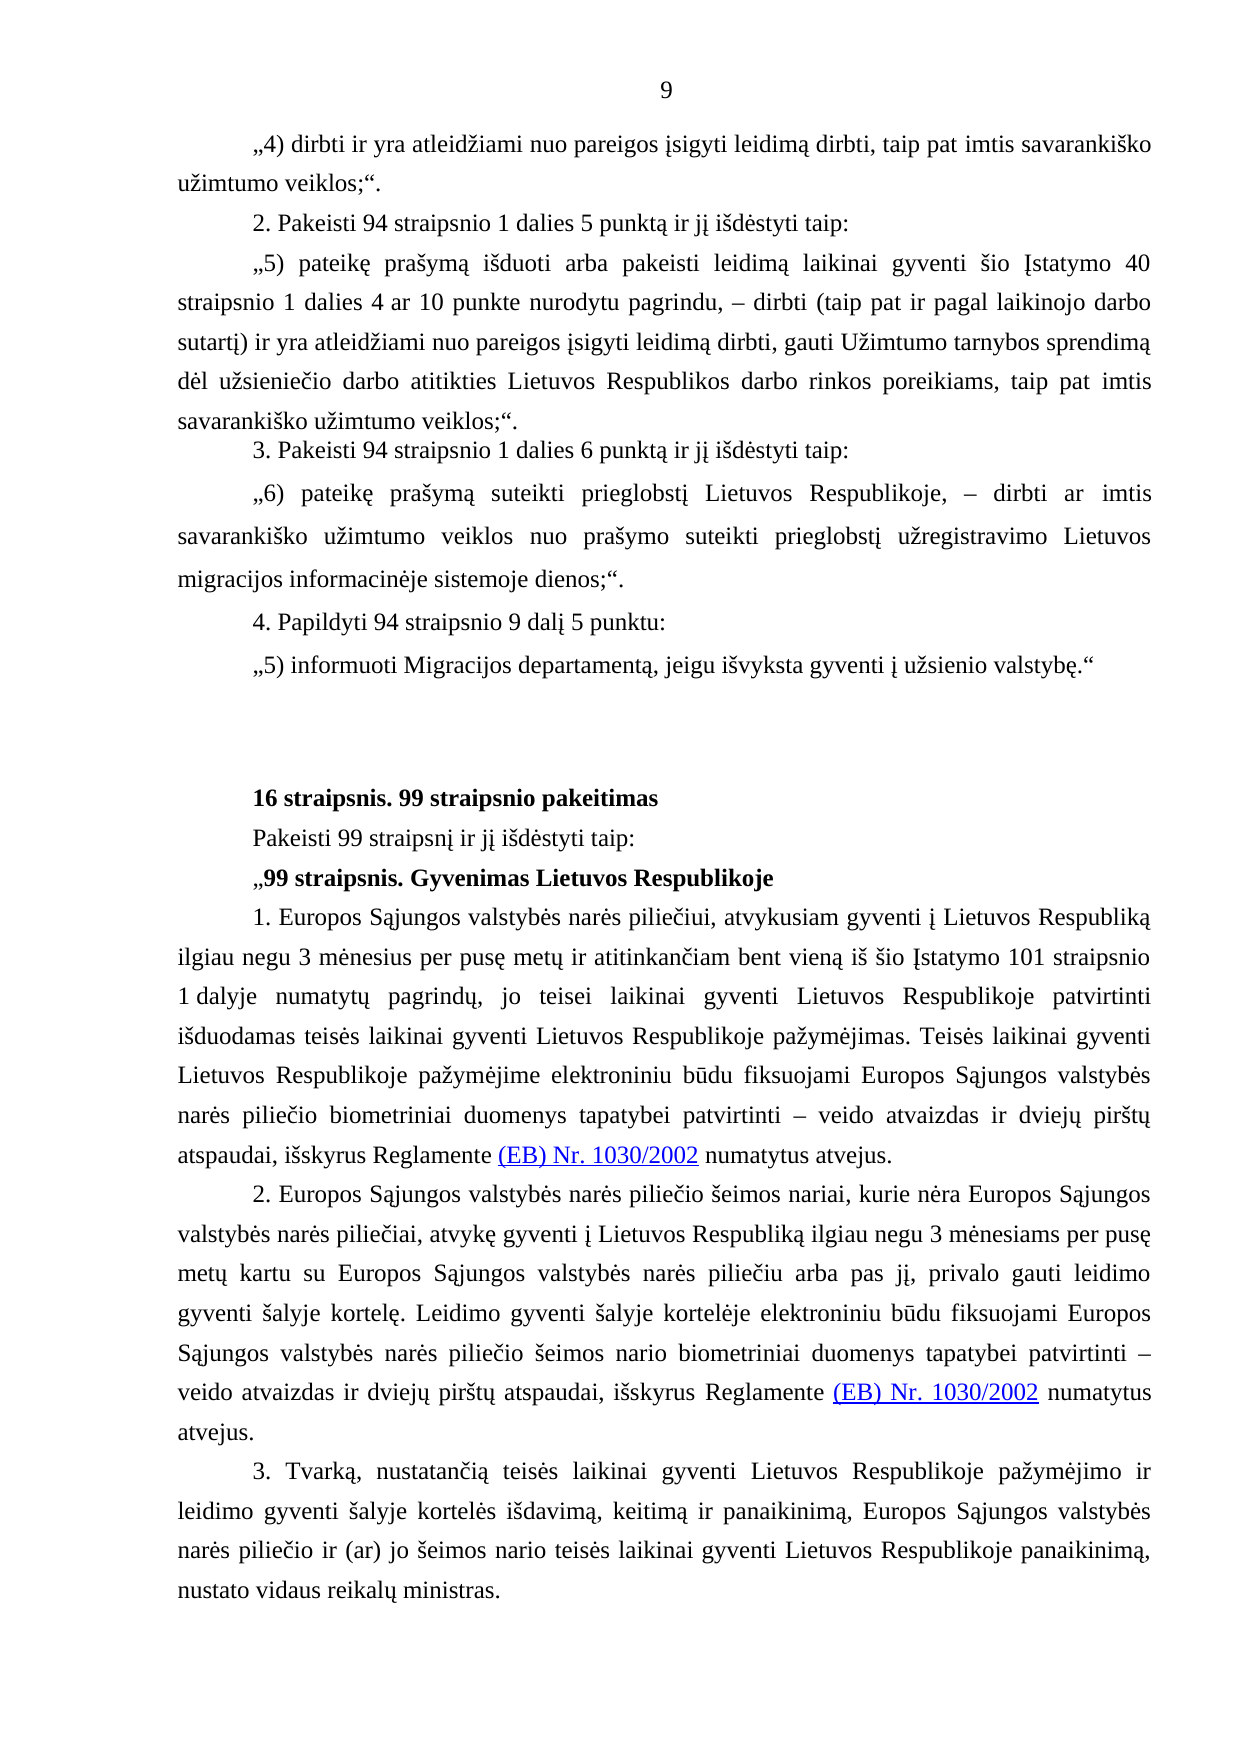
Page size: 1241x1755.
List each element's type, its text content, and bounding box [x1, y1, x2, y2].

text 2. Pakeisti 94 straipsnio 1 dalies 5 punktą ir jį išdėstyti taip: [177, 197, 1152, 237]
text 16 straipsnis. 99 straipsnio pakeitimas [177, 773, 1152, 812]
text 4. Papildyti 94 straipsnio 9 dalį 5 punktu: [177, 607, 1152, 636]
text „99 straipsnis. Gyvenimas Lietuvos Respublikoje [177, 852, 1152, 891]
text 3. Pakeisti 94 straipsnio 1 dalies 6 punktą ir jį išdėstyti taip: [177, 435, 1152, 463]
text „6) pateikę prašymą suteikti prieglobstį Lietuvos Respublikoje, – dirbti ar imtis savarankiško užimtumo veiklos nuo prašymo suteikti prieglobstį užregistravimo Lietuvos migracijos informacinėje sistemoje dienos;“. [177, 478, 1152, 593]
text 3. Tvarką, nustatančią teisės laikinai gyventi Lietuvos Respublikoje pažymėjimo ir leidimo gyventi šalyje kortelės išdavimą, keitimą ir panaikinimą, Europos Sąjungos valstybės narės piliečio ir (ar) jo šeimos nario teisės laikinai gyventi Lietuvos Respublikoje panaikinimą, nustato vidaus reikalų ministras. [177, 1446, 1152, 1604]
text „5) informuoti Migracijos departamentą, jeigu išvyksta gyventi į užsienio valstybę.“ [177, 650, 1152, 679]
text „4) dirbti ir yra atleidžiami nuo pareigos įsigyti leidimą dirbti, taip pat imtis savarankiško užimtumo veiklos;“. [177, 118, 1152, 197]
text 2. Europos Sąjungos valstybės narės piliečio šeimos nariai, kurie nėra Europos Sąjungos valstybės narės piliečiai, atvykę gyventi į Lietuvos Respubliką ilgiau negu 3 mėnesiams per pusę metų kartu su Europos Sąjungos valstybės narės piliečiu arba pas jį, privalo gauti leidimo gyventi šalyje kortelę. Leidimo gyventi šalyje kortelėje elektroniniu būdu fiksuojami Europos Sąjungos valstybės narės piliečio šeimos nario biometriniai duomenys tapatybei patvirtinti – veido atvaizdas ir dviejų pirštų atspaudai, išskyrus Reglamente (EB) Nr. 1030/2002 numatytus atvejus. [177, 1168, 1152, 1446]
text „5) pateikę prašymą išduoti arba pakeisti leidimą laikinai gyventi šio Įstatymo 40 straipsnio 1 dalies 4 ar 10 punkte nurodytu pagrindu, – dirbti (taip pat ir pagal laikinojo darbo sutartį) ir yra atleidžiami nuo pareigos įsigyti leidimą dirbti, gauti Užimtumo tarnybos sprendimą dėl užsieniečio darbo atitikties Lietuvos Respublikos darbo rinkos poreikiams, taip pat imtis savarankiško užimtumo veiklos;“. [177, 237, 1152, 435]
text Pakeisti 99 straipsnį ir jį išdėstyti taip: [177, 812, 1152, 852]
text 1. Europos Sąjungos valstybės narės piliečiui, atvykusiam gyventi į Lietuvos Respubliką ilgiau negu 3 mėnesius per pusę metų ir atitinkančiam bent vieną iš šio Įstatymo 101 straipsnio 1 dalyje numatytų pagrindų, jo teisei laikinai gyventi Lietuvos Respublikoje patvirtinti išduodamas teisės laikinai gyventi Lietuvos Respublikoje pažymėjimas. Teisės laikinai gyventi Lietuvos Respublikoje pažymėjime elektroniniu būdu fiksuojami Europos Sąjungos valstybės narės piliečio biometriniai duomenys tapatybei patvirtinti – veido atvaizdas ir dviejų pirštų atspaudai, išskyrus Reglamente (EB) Nr. 1030/2002 numatytus atvejus. [177, 891, 1152, 1168]
